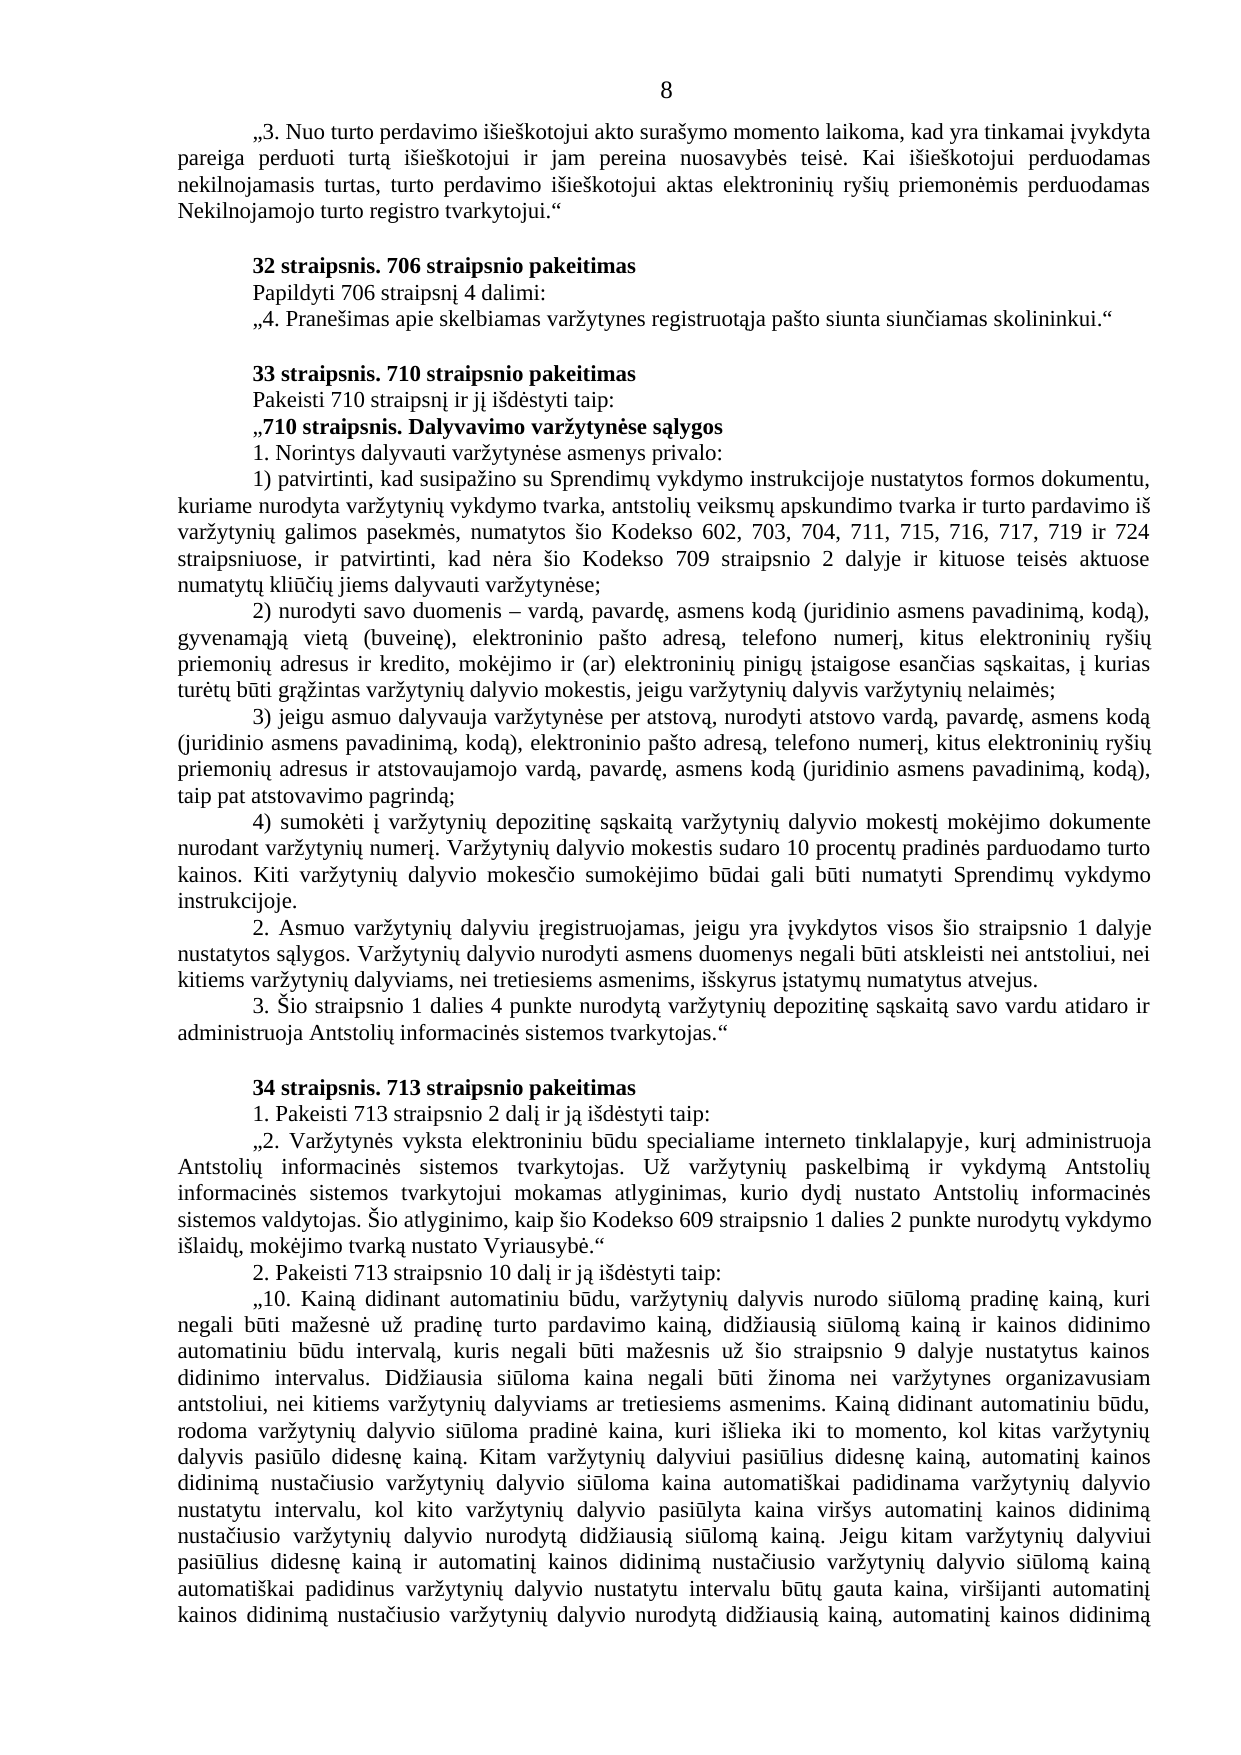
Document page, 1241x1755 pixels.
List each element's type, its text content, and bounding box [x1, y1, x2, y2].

text 2) nurodyti savo duomenis – vardą, pavardę, asmens kodą (juridinio asmens pavadinimą, kodą), gyvenamąją vietą (buveinę), elektroninio pašto adresą, telefono numerį, kitus elektroninių ryšių priemonių adresus ir kredito, mokėjimo ir (ar) elektroninių pinigų įstaigose esančias sąskaitas, į kurias turėtų būti grąžintas varžytynių dalyvio mokestis, jeigu varžytynių dalyvis varžytynių nelaimės; [177, 597, 1152, 703]
text „710 straipsnis. Dalyvavimo varžytynėse sąlygos [177, 413, 1152, 439]
text 4) sumokėti į varžytynių depozitinę sąskaitą varžytynių dalyvio mokestį mokėjimo dokumente nurodant varžytynių numerį. Varžytynių dalyvio mokestis sudaro 10 procentų pradinės parduodamo turto kainos. Kiti varžytynių dalyvio mokesčio sumokėjimo būdai gali būti numatyti Sprendimų vykdymo instrukcijoje. [177, 808, 1152, 913]
text „2. Varžytynės vyksta elektroniniu būdu specialiame interneto tinklalapyje, kurį administruoja Antstolių informacinės sistemos tvarkytojas. Už varžytynių paskelbimą ir vykdymą Antstolių informacinės sistemos tvarkytojui mokamas atlyginimas, kurio dydį nustato Antstolių informacinės sistemos valdytojas. Šio atlyginimo, kaip šio Kodekso 609 straipsnio 1 dalies 2 punkte nurodytų vykdymo išlaidų, mokėjimo tvarką nustato Vyriausybė.“ [177, 1127, 1152, 1258]
text 34 straipsnis. 713 straipsnio pakeitimas [177, 1074, 1152, 1100]
text „3. Nuo turto perdavimo išieškotojui akto surašymo momento laikoma, kad yra tinkamai įvykdyta pareiga perduoti turtą išieškotojui ir jam pereina nuosavybės teisė. Kai išieškotojui perduodamas nekilnojamasis turtas, turto perdavimo išieškotojui aktas elektroninių ryšių priemonėmis perduodamas Nekilnojamojo turto registro tvarkytojui.“ [177, 118, 1152, 223]
text 32 straipsnis. 706 straipsnio pakeitimas [177, 252, 1152, 279]
text 2. Asmuo varžytynių dalyviu įregistruojamas, jeigu yra įvykdytos visos šio straipsnio 1 dalyje nustatytos sąlygos. Varžytynių dalyvio nurodyti asmens duomenys negali būti atskleisti nei antstoliui, nei kitiems varžytynių dalyviams, nei tretiesiems asmenims, išskyrus įstatymų numatytus atvejus. [177, 913, 1152, 993]
text 1) patvirtinti, kad susipažino su Sprendimų vykdymo instrukcijoje nustatytos formos dokumentu, kuriame nurodyta varžytynių vykdymo tvarka, antstolių veiksmų apskundimo tvarka ir turto pardavimo iš varžytynių galimos pasekmės, numatytos šio Kodekso 602, 703, 704, 711, 715, 716, 717, 719 ir 724 straipsniuose, ir patvirtinti, kad nėra šio Kodekso 709 straipsnio 2 dalyje ir kituose teisės aktuose numatytų kliūčių jiems dalyvauti varžytynėse; [177, 466, 1152, 597]
text 2. Pakeisti 713 straipsnio 10 dalį ir ją išdėstyti taip: [177, 1258, 1152, 1285]
text 3. Šio straipsnio 1 dalies 4 punkte nurodytą varžytynių depozitinę sąskaitą savo vardu atidaro ir administruoja Antstolių informacinės sistemos tvarkytojas.“ [177, 993, 1152, 1045]
text „10. Kainą didinant automatiniu būdu, varžytynių dalyvis nurodo siūlomą pradinę kainą, kuri negali būti mažesnė už pradinę turto pardavimo kainą, didžiausią siūlomą kainą ir kainos didinimo automatiniu būdu intervalą, kuris negali būti mažesnis už šio straipsnio 9 dalyje nustatytus kainos didinimo intervalus. Didžiausia siūloma kaina negali būti žinoma nei varžytynes organizavusiam antstoliui, nei kitiems varžytynių dalyviams ar tretiesiems asmenims. Kainą didinant automatiniu būdu, rodoma varžytynių dalyvio siūloma pradinė kaina, kuri išlieka iki to momento, kol kitas varžytynių dalyvis pasiūlo didesnę kainą. Kitam varžytynių dalyviui pasiūlius didesnę kainą, automatinį kainos didinimą nustačiusio varžytynių dalyvio siūloma kaina automatiškai padidinama varžytynių dalyvio nustatytu intervalu, kol kito varžytynių dalyvio pasiūlyta kaina viršys automatinį kainos didinimą nustačiusio varžytynių dalyvio nurodytą didžiausią siūlomą kainą. Jeigu kitam varžytynių dalyviui pasiūlius didesnę kainą ir automatinį kainos didinimą nustačiusio varžytynių dalyvio siūlomą kainą automatiškai padidinus varžytynių dalyvio nustatytu intervalu būtų gauta kaina, viršijanti automatinį kainos didinimą nustačiusio varžytynių dalyvio nurodytą didžiausią kainą, automatinį kainos didinimą [177, 1285, 1152, 1627]
text Papildyti 706 straipsnį 4 dalimi: [177, 279, 1152, 305]
text 33 straipsnis. 710 straipsnio pakeitimas [177, 360, 1152, 386]
text „4. Pranešimas apie skelbiamas varžytynes registruotąja pašto siunta siunčiamas skolininkui.“ [177, 305, 1152, 331]
text 1. Norintys dalyvauti varžytynėse asmenys privalo: [177, 439, 1152, 466]
text Pakeisti 710 straipsnį ir jį išdėstyti taip: [177, 386, 1152, 413]
text 1. Pakeisti 713 straipsnio 2 dalį ir ją išdėstyti taip: [177, 1100, 1152, 1127]
text 3) jeigu asmuo dalyvauja varžytynėse per atstovą, nurodyti atstovo vardą, pavardę, asmens kodą (juridinio asmens pavadinimą, kodą), elektroninio pašto adresą, telefono numerį, kitus elektroninių ryšių priemonių adresus ir atstovaujamojo vardą, pavardę, asmens kodą (juridinio asmens pavadinimą, kodą), taip pat atstovavimo pagrindą; [177, 703, 1152, 808]
